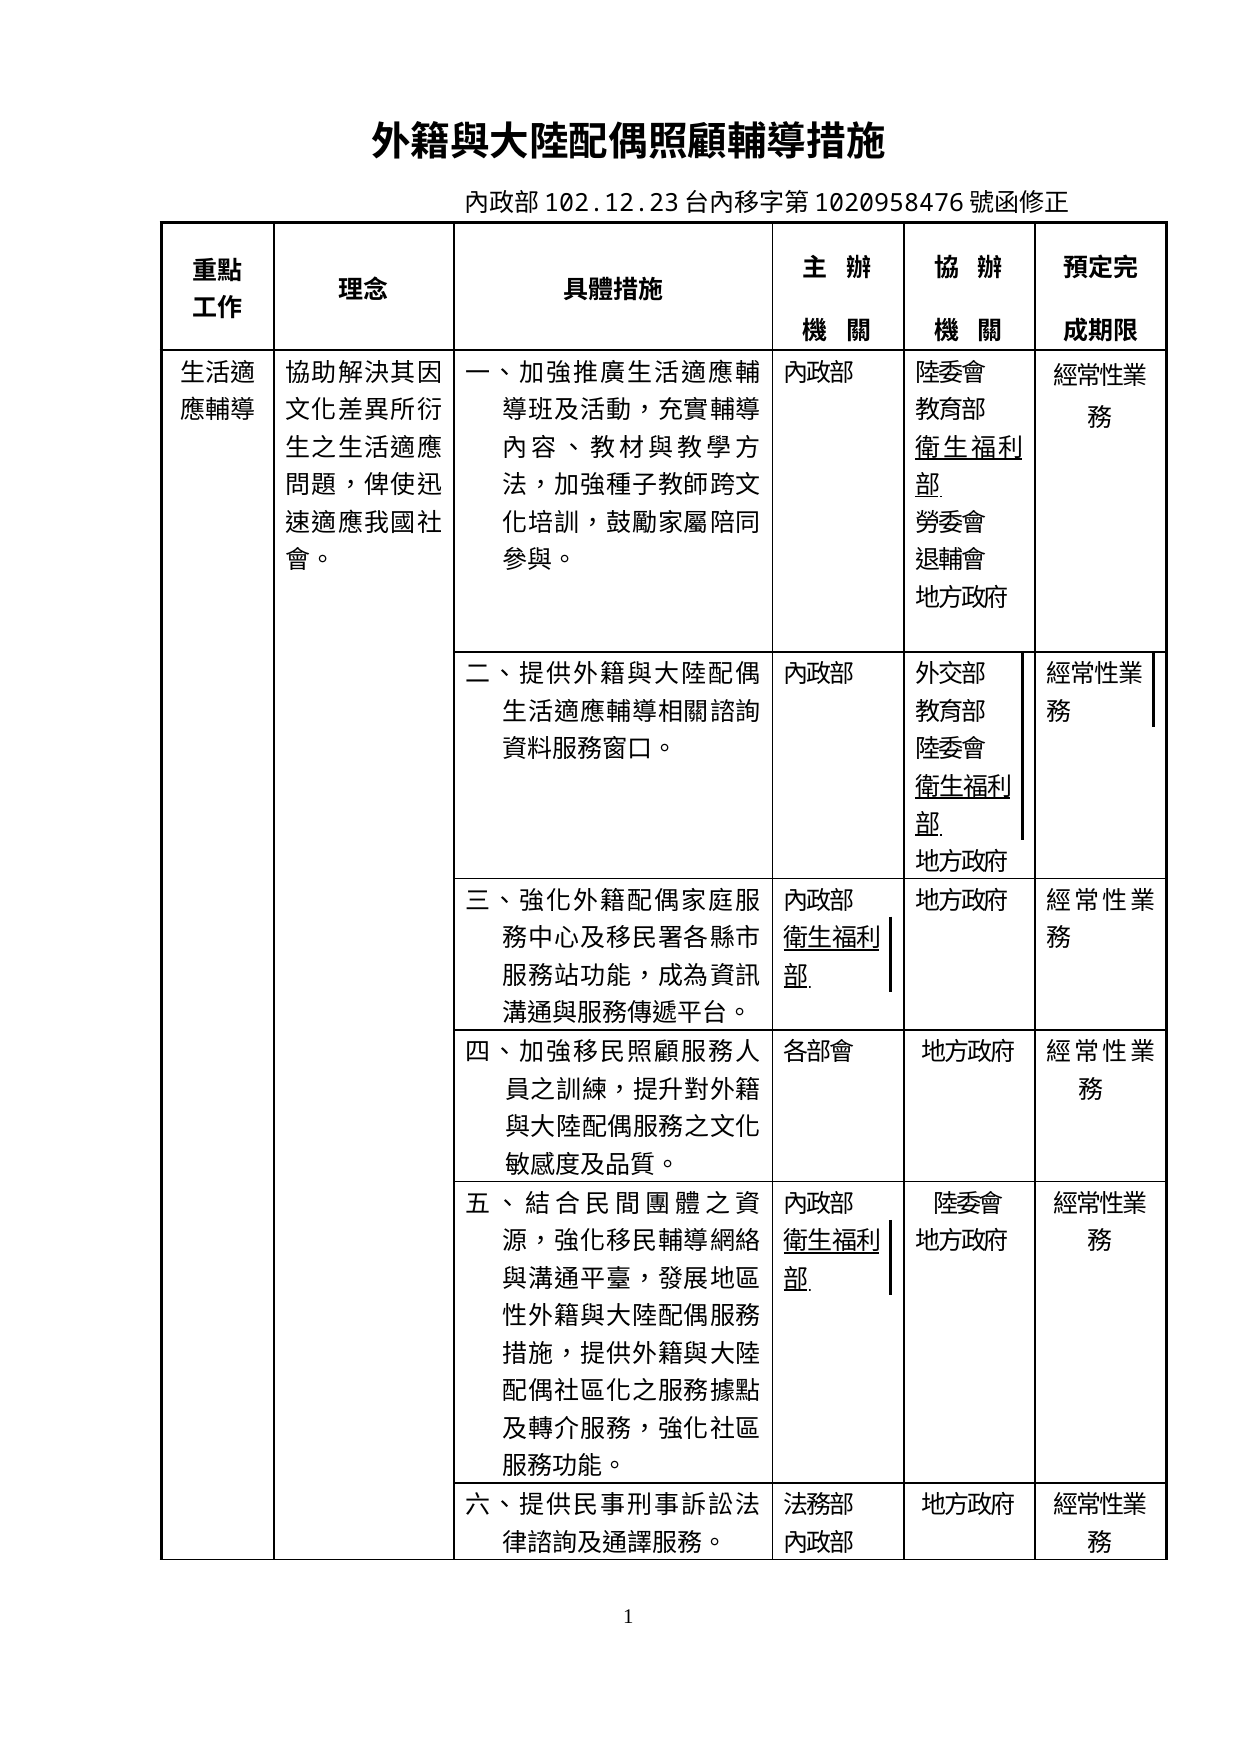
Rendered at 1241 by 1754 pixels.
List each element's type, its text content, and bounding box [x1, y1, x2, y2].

table_cell 內政部 [773, 351, 903, 651]
table_header 預定完 成期限 [1036, 224, 1165, 349]
table_header 重點工作 [163, 224, 273, 349]
table_cell 經常性業務 [1036, 1182, 1165, 1482]
table_cell 外交部 教育部 陸委會 衛生福利部 地方政府 [905, 653, 1034, 877]
table_cell 協助解決其因文化差異所衍生之生活適應問題，俾使迅速適應我國社會。 [275, 351, 453, 1559]
table_cell 生活適應輔導 [163, 351, 273, 1559]
table_cell 法務部 內政部 [773, 1484, 903, 1559]
table_cell 六、提供民事刑事訴訟法律諮詢及通譯服務。 [455, 1484, 772, 1559]
table_cell 內政部 衛生福利部 [773, 1182, 903, 1482]
table_cell 經常性業務 [1036, 1484, 1165, 1559]
table_cell 經常性業務 [1036, 351, 1165, 651]
table_cell 一、加強推廣生活適應輔導班及活動，充實輔導內容、教材與教學方法，加強種子教師跨文化培訓，鼓勵家屬陪同參與。 [455, 351, 772, 651]
table_cell 經常性業務 [1036, 1031, 1165, 1181]
table_cell 陸委會 教育部 衛生福利部 勞委會 退輔會 地方政府 [905, 351, 1034, 651]
table_cell 三、強化外籍配偶家庭服務中心及移民署各縣市服務站功能，成為資訊溝通與服務傳遞平台。 [455, 879, 772, 1029]
table_cell 二、提供外籍與大陸配偶生活適應輔導相關諮詢資料服務窗口。 [455, 653, 772, 877]
text 外籍與大陸配偶照顧輔導措施 [187, 96, 1069, 159]
table_cell 內政部 衛生福利部 [773, 879, 903, 1029]
table_cell 各部會 [773, 1031, 903, 1181]
table_header 協 辦 機 關 [905, 224, 1034, 349]
table_cell 地方政府 [905, 1484, 1034, 1559]
table_cell 地方政府 [905, 879, 1034, 1029]
table_cell 內政部 [773, 653, 903, 877]
table_header 理念 [275, 224, 453, 349]
table_cell 地方政府 [905, 1031, 1034, 1181]
table_cell 陸委會 地方政府 [905, 1182, 1034, 1482]
text 內政部102.12.23台內移字第1020958476號函修正 [187, 159, 1069, 221]
table_header 具體措施 [455, 224, 772, 349]
table_cell 四、加強移民照顧服務人員之訓練，提升對外籍與大陸配偶服務之文化敏感度及品質。 [455, 1031, 772, 1181]
table_header 主 辦 機 關 [773, 224, 903, 349]
table_cell 經常性業務 [1036, 653, 1165, 877]
table_cell 經常性業務 [1036, 879, 1165, 1029]
table_cell 五、結合民間團體之資源，強化移民輔導網絡與溝通平臺，發展地區性外籍與大陸配偶服務措施，提供外籍與大陸配偶社區化之服務據點及轉介服務，強化社區服務功能。 [455, 1182, 772, 1482]
